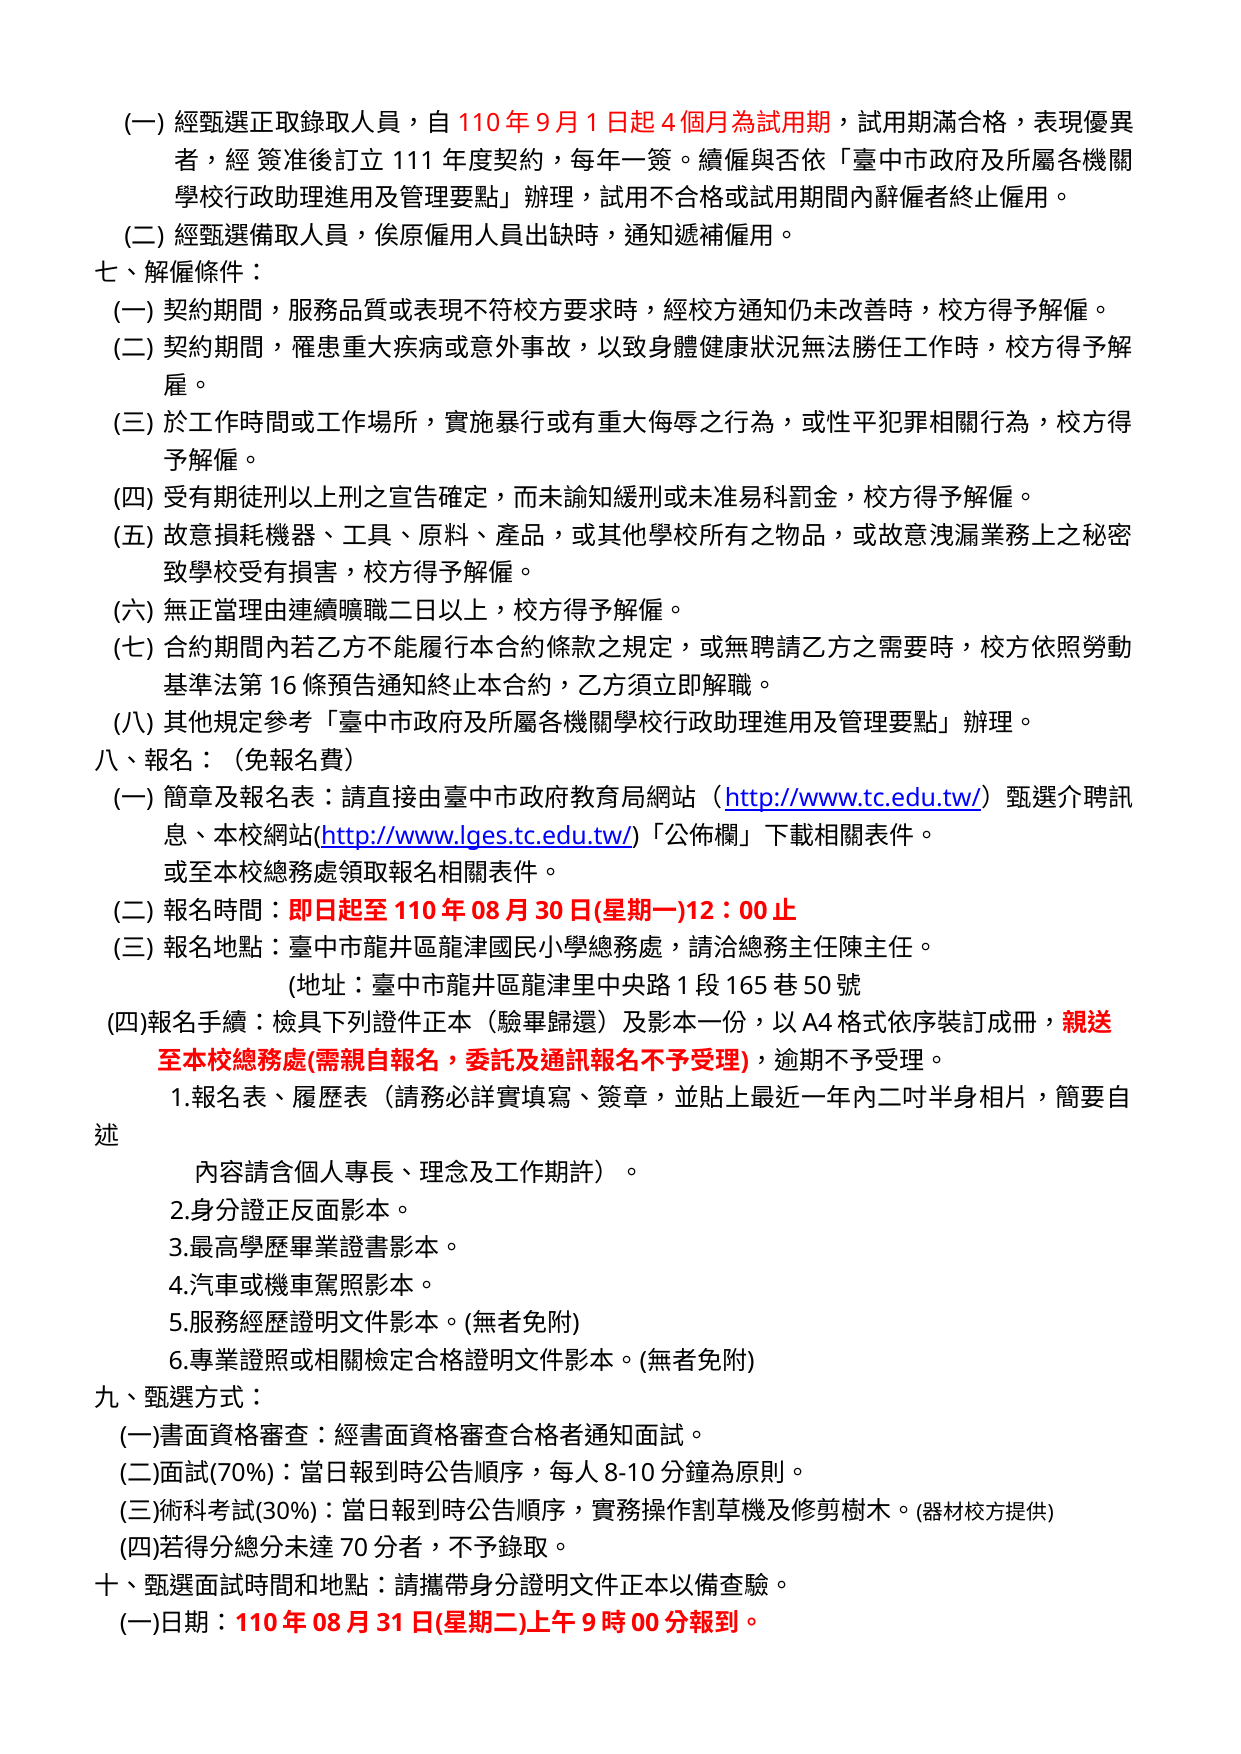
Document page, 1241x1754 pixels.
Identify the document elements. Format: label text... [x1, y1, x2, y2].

text (一)書面資格審查：經書面資格審查合格者通知面試。 [94, 1415, 1134, 1452]
text (四)報名手續：檢具下列證件正本（驗畢歸還）及影本一份，以A4格式依序裝訂成冊，親送至本校總務處(需親自報名，委託及通訊報名不予受理)，逾期不予受理。 [107, 1002, 1134, 1077]
text 八、報名：（免報名費） [94, 740, 1134, 777]
text 2.身分證正反面影本。 [94, 1190, 1134, 1227]
list 報名時間：即日起至110年08月30日(星期一)12：00止 [113, 890, 1134, 927]
text 5.服務經歷證明文件影本。(無者免附) [168, 1302, 1134, 1340]
text (地址：臺中市龍井區龍津里中央路1段165巷50號 [163, 965, 1134, 1002]
text 6.專業證照或相關檢定合格證明文件影本。(無者免附) [168, 1340, 1134, 1377]
text (二)面試(70%)：當日報到時公告順序，每人8-10分鐘為原則。 [94, 1452, 1134, 1490]
text 十、甄選面試時間和地點：請攜帶身分證明文件正本以備查驗。 [94, 1565, 1134, 1602]
text 七、解僱條件： [94, 252, 1134, 290]
text (三)術科考試(30%)：當日報到時公告順序，實務操作割草機及修剪樹木。(器材校方提供) [94, 1490, 1134, 1527]
list 無正當理由連續曠職二日以上，校方得予解僱。 [113, 590, 1134, 627]
text 4.汽車或機車駕照影本。 [168, 1265, 1134, 1302]
list 契約期間，罹患重大疾病或意外事故，以致身體健康狀況無法勝任工作時，校方得予解雇。 [113, 327, 1134, 402]
text 或至本校總務處領取報名相關表件。 [163, 852, 1134, 890]
list 簡章及報名表：請直接由臺中市政府教育局網站（http://www.tc.edu.tw/）甄選介聘訊息、本校網站(http://www.lges.tc.edu.tw/)「公佈欄」下載相關表件。 [113, 777, 1134, 852]
text (四)若得分總分未達70分者，不予錄取。 [119, 1527, 1134, 1565]
text 內容請含個人專長、理念及工作期許）。 [94, 1152, 1134, 1190]
list 故意損耗機器、工具、原料、產品，或其他學校所有之物品，或故意洩漏業務上之秘密致學校受有損害，校方得予解僱。 [113, 515, 1134, 590]
list 合約期間內若乙方不能履行本合約條款之規定，或無聘請乙方之需要時，校方依照勞動基準法第16條預告通知終止本合約，乙方須立即解職。 [113, 627, 1134, 702]
text 3.最高學歷畢業證書影本。 [168, 1227, 1134, 1265]
text 1.報名表、履歷表（請務必詳實填寫、簽章，並貼上最近一年內二吋半身相片，簡要自述 [94, 1077, 1134, 1152]
list 經甄選正取錄取人員，自 110年9月1日起 4個月為試用期，試用期滿合格，表現優異者，經 簽准後訂立 111 年度契約，每年一簽。續僱與否依「臺中市政府及所屬各機關學校行政助理進用及管理要點」辦理，試用不合格或試用期間內辭僱者終止僱用。 [124, 102, 1134, 215]
list 契約期間，服務品質或表現不符校方要求時，經校方通知仍未改善時，校方得予解僱。 [113, 290, 1134, 327]
text (一)日期：110年08月31日(星期二)上午9時00分報到。 [94, 1602, 1134, 1640]
list 其他規定參考「臺中市政府及所屬各機關學校行政助理進用及管理要點」辦理。 [113, 702, 1134, 740]
list 經甄選備取人員，俟原僱用人員出缺時，通知遞補僱用。 [124, 215, 1134, 252]
text 九、甄選方式： [94, 1377, 1134, 1415]
list 受有期徒刑以上刑之宣告確定，而未諭知緩刑或未准易科罰金，校方得予解僱。 [113, 477, 1134, 515]
list 報名地點：臺中市龍井區龍津國民小學總務處，請洽總務主任陳主任。 [113, 927, 1134, 965]
list 於工作時間或工作場所，實施暴行或有重大侮辱之行為，或性平犯罪相關行為，校方得予解僱。 [113, 402, 1134, 477]
